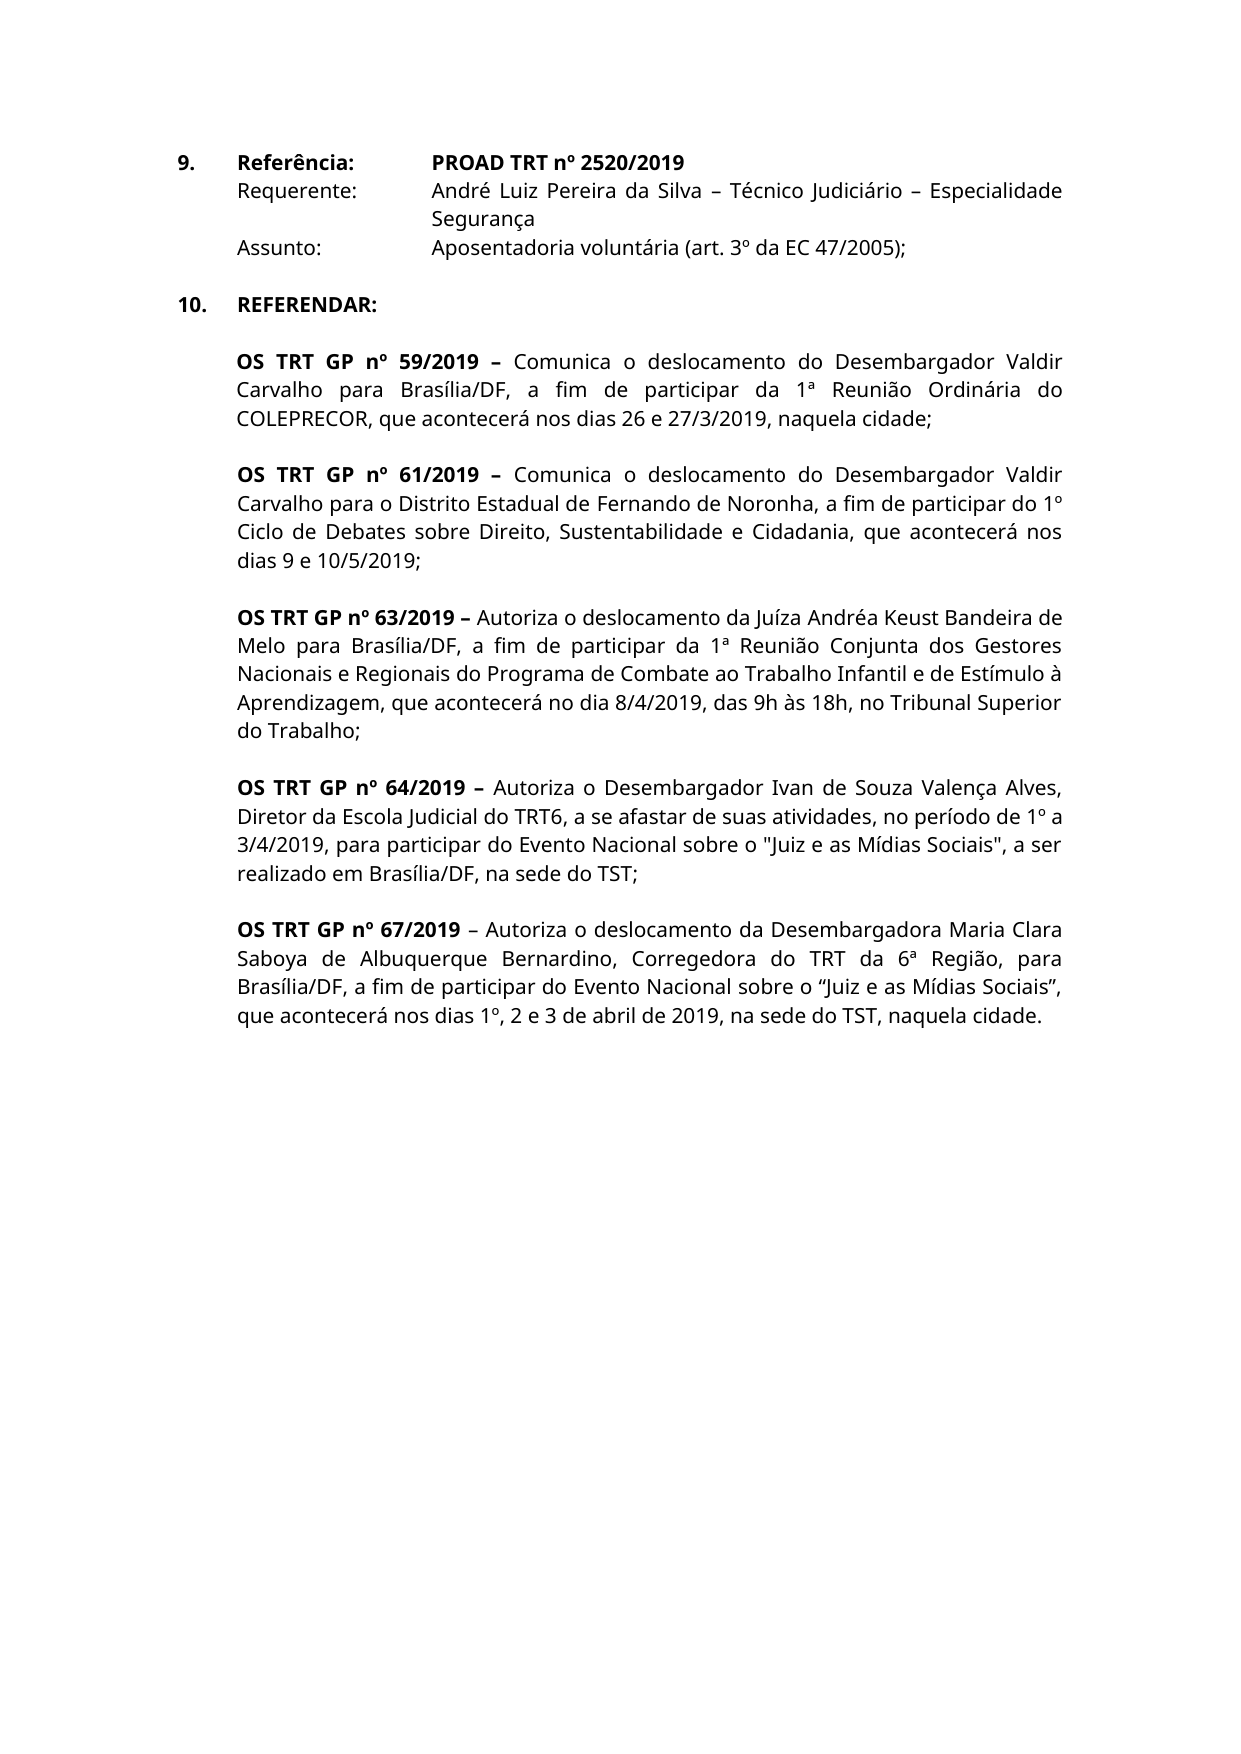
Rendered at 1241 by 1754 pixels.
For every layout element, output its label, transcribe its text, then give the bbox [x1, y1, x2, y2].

table_cell 9. [166, 148, 226, 290]
table_cell Referência: [226, 148, 420, 176]
table_cell 10. [166, 290, 226, 1058]
table_cell PROAD TRT nº 2520/2019 [420, 148, 1074, 176]
table_cell REFERENDAR: OS TRT GP nº 59/2019 – Comunica o deslocamento do Desembargador Valdir Carvalho para Brasília/DF, a fim de participar da 1ª Reunião Ordinária do COLEPRECOR, que acontecerá nos dias 26 e 27/3/2019, naquela cidade; OS TRT GP nº 61/2019 – Comunica o deslocamento do Desembargador Valdir Carvalho para o Distrito Estadual de Fernando de Noronha, a fim de participar do 1º Ciclo de Debates sobre Direito, Sustentabilidade e Cidadania, que acontecerá nos dias 9 e 10/5/2019; OS TRT GP nº 63/2019 – Autoriza o deslocamento da Juíza Andréa Keust Bandeira de Melo para Brasília/DF, a fim de participar da 1ª Reunião Conjunta dos Gestores Nacionais e Regionais do Programa de Combate ao Trabalho Infantil e de Estímulo à Aprendizagem, que acontecerá no dia 8/4/2019, das 9h às 18h, no Tribunal Superior do Trabalho; OS TRT GP nº 64/2019 – Autoriza o Desembargador Ivan de Souza Valença Alves, Diretor da Escola Judicial do TRT6, a se afastar de suas atividades, no período de 1º a 3/4/2019, para participar do Evento Nacional sobre o "Juiz e as Mídias Sociais", a ser realizado em Brasília/DF, na sede do TST; OS TRT GP nº 67/2019 – Autoriza o deslocamento da Desembargadora Maria Clara Saboya de Albuquerque Bernardino, Corregedora do TRT da 6ª Região, para Brasília/DF, a fim de participar do Evento Nacional sobre o “Juiz e as Mídias Sociais”, que acontecerá nos dias 1º, 2 e 3 de abril de 2019, na sede do TST, naquela cidade. [226, 290, 1074, 1058]
table_cell André Luiz Pereira da Silva – Técnico Judiciário – Especialidade Segurança [420, 176, 1074, 233]
table_cell Assunto: [226, 233, 420, 290]
table_cell Aposentadoria voluntária (art. 3º da EC 47/2005); [420, 233, 1074, 290]
table_cell Requerente: [226, 176, 420, 233]
